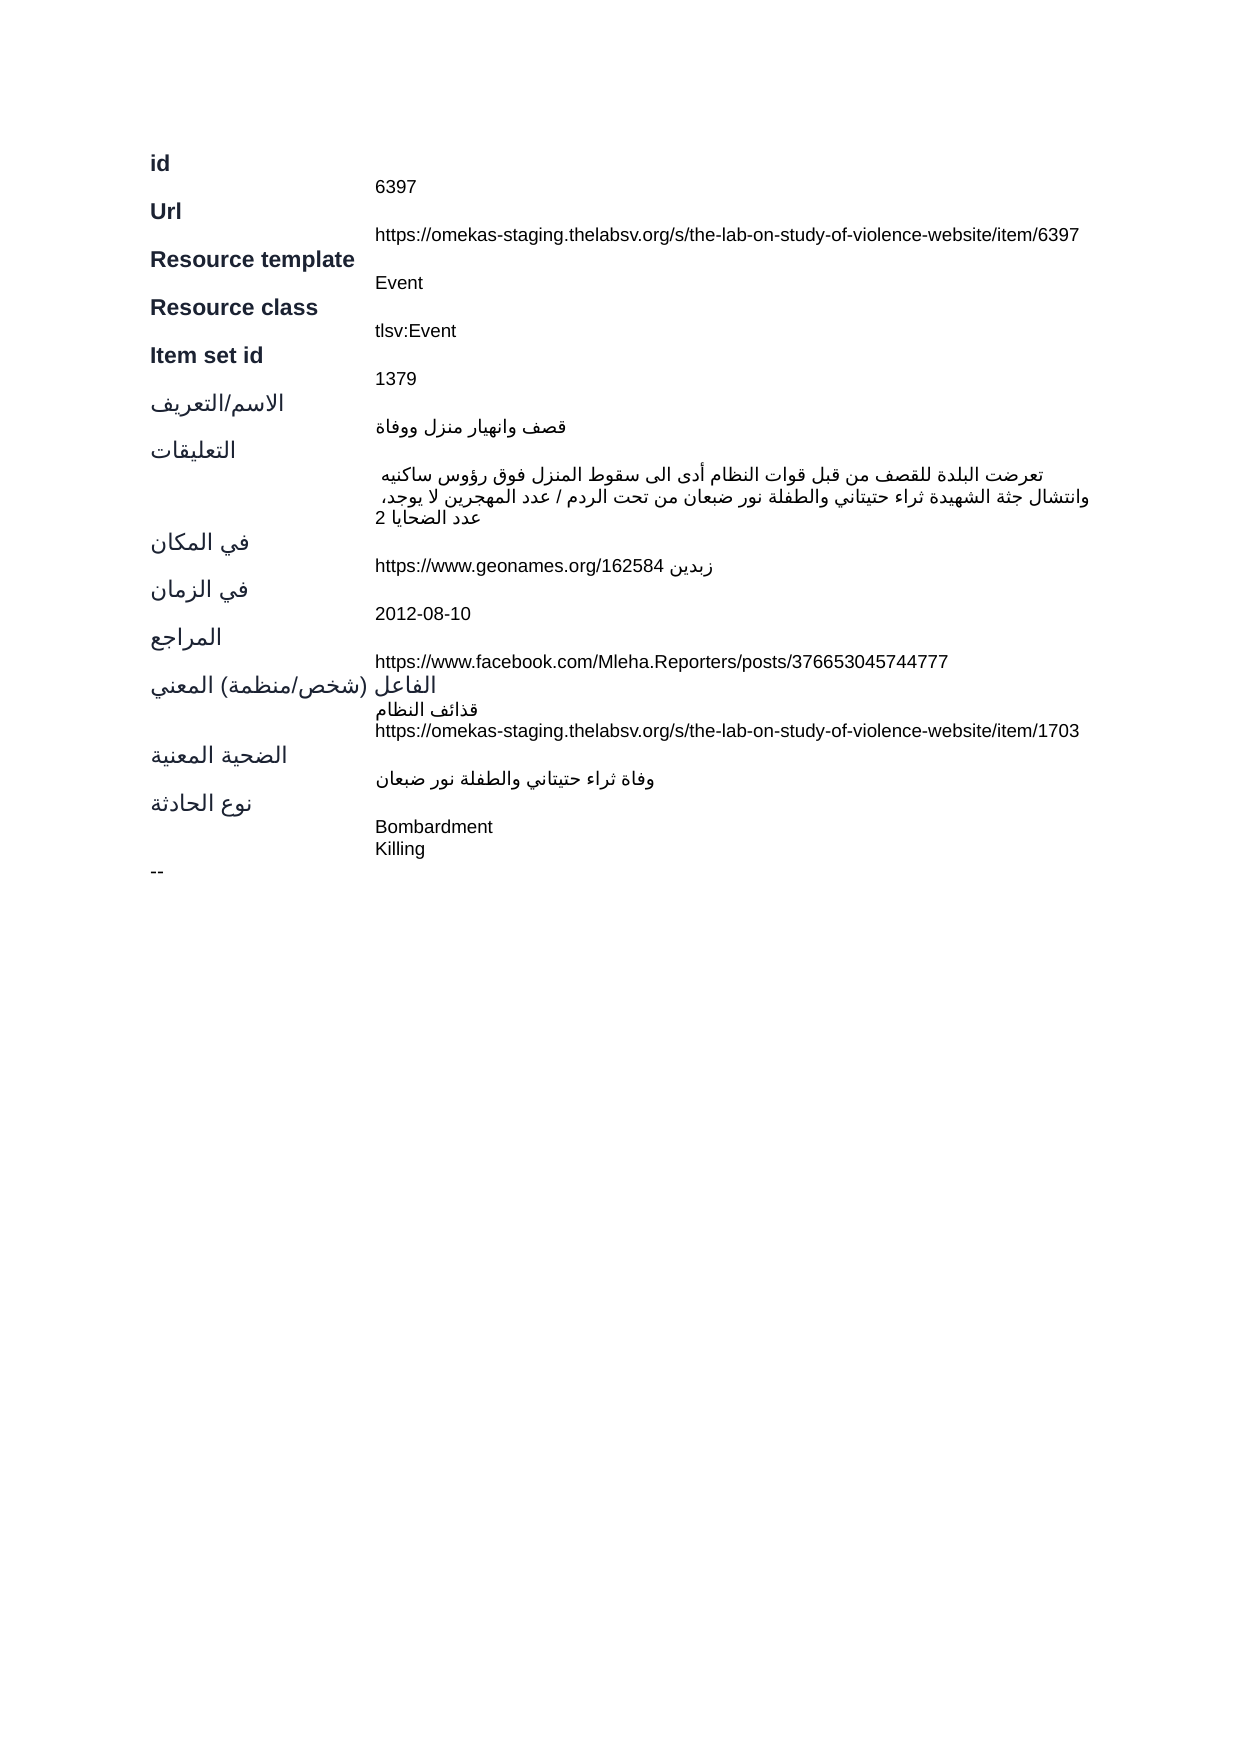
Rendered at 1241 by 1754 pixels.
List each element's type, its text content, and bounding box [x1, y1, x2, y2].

text قصف وانهيار منزل ووفاة [375, 416, 1090, 437]
text Item set id [150, 342, 1090, 368]
text تعرضت البلدة للقصف من قبل قوات النظام أدى الى سقوط المنزل فوق رؤوس ساكنيه وانتشال جثة الشهيدة ثراء حتيتاني والطفلة نور ضبعان من تحت الردم / عدد المهجرين لا يوجد، عدد الضحايا 2 [375, 464, 1090, 528]
text وفاة ثراء حتيتاني والطفلة نور ضبعان [375, 768, 1090, 790]
text Url [150, 198, 1090, 224]
text التعليقات [150, 437, 1090, 464]
text https://omekas-staging.thelabsv.org/s/the-lab-on-study-of-violence-website/item/1703 [375, 720, 1090, 742]
text -- [150, 859, 1090, 883]
text الفاعل (شخص/منظمة) المعني [150, 672, 1090, 699]
text Event [375, 272, 1090, 294]
text الضحية المعنية [150, 742, 1090, 768]
text 1379 [375, 368, 1090, 389]
text في الزمان [150, 576, 1090, 603]
text Killing [375, 838, 1090, 859]
text Resource class [150, 294, 1090, 320]
text في المكان [150, 528, 1090, 555]
text Resource template [150, 246, 1090, 272]
text قذائف النظام [375, 699, 1090, 720]
text Bombardment [375, 816, 1090, 838]
text id [150, 150, 1090, 176]
text https://www.facebook.com/Mleha.Reporters/posts/376653045744777 [375, 651, 1090, 672]
text الاسم/التعريف [150, 389, 1090, 416]
text https://www.geonames.org/162584 زبدين [375, 555, 1090, 576]
text نوع الحادثة [150, 790, 1090, 816]
text https://omekas-staging.thelabsv.org/s/the-lab-on-study-of-violence-website/item/6397 [375, 224, 1090, 246]
text 2012-08-10 [375, 603, 1090, 624]
text 6397 [375, 176, 1090, 198]
text tlsv:Event [375, 320, 1090, 342]
text المراجع [150, 624, 1090, 651]
